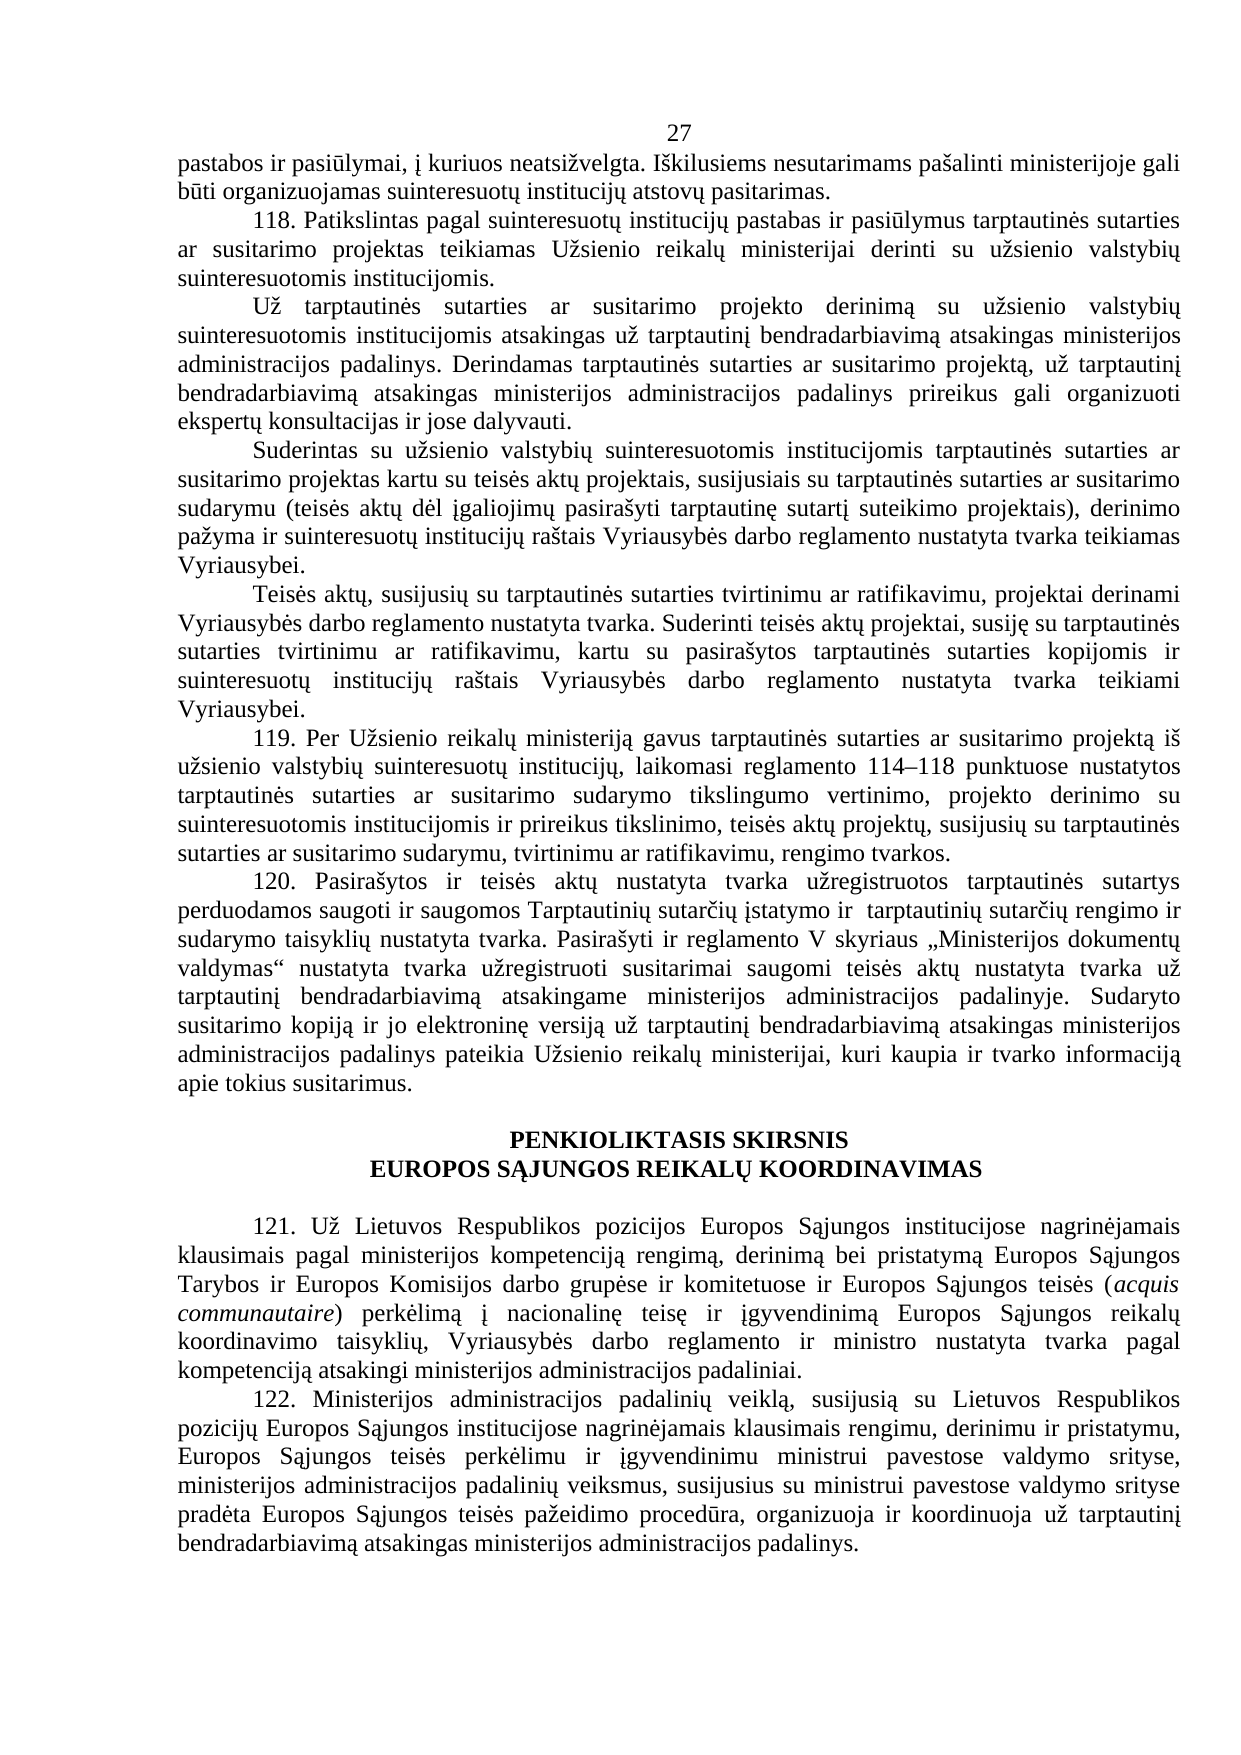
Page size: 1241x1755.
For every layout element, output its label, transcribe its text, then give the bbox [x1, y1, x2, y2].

text 118. Patikslintas pagal suinteresuotų institucijų pastabas ir pasiūlymus tarptautinės sutarties ar susitarimo projektas teikiamas Užsienio reikalų ministerijai derinti su užsienio valstybių suinteresuotomis institucijomis. [177, 205, 1181, 291]
text PENKIOLIKTASIS SKIRSNIS [177, 1125, 1181, 1154]
text 120. Pasirašytos ir teisės aktų nustatyta tvarka užregistruotos tarptautinės sutartys perduodamos saugoti ir saugomos Tarptautinių sutarčių įstatymo ir tarptautinių sutarčių rengimo ir sudarymo taisyklių nustatyta tvarka. Pasirašyti ir reglamento V skyriaus „Ministerijos dokumentų valdymas“ nustatyta tvarka užregistruoti susitarimai saugomi teisės aktų nustatyta tvarka už tarptautinį bendradarbiavimą atsakingame ministerijos administracijos padalinyje. Sudaryto susitarimo kopiją ir jo elektroninę versiją už tarptautinį bendradarbiavimą atsakingas ministerijos administracijos padalinys pateikia Užsienio reikalų ministerijai, kuri kaupia ir tvarko informaciją apie tokius susitarimus. [177, 866, 1181, 1096]
text pastabos ir pasiūlymai, į kuriuos neatsižvelgta. Iškilusiems nesutarimams pašalinti ministerijoje gali būti organizuojamas suinteresuotų institucijų atstovų pasitarimas. [177, 148, 1181, 205]
text 119. Per Užsienio reikalų ministeriją gavus tarptautinės sutarties ar susitarimo projektą iš užsienio valstybių suinteresuotų institucijų, laikomasi reglamento 114–118 punktuose nustatytos tarptautinės sutarties ar susitarimo sudarymo tikslingumo vertinimo, projekto derinimo su suinteresuotomis institucijomis ir prireikus tikslinimo, teisės aktų projektų, susijusių su tarptautinės sutarties ar susitarimo sudarymu, tvirtinimu ar ratifikavimu, rengimo tvarkos. [177, 723, 1181, 866]
text EUROPOS SĄJUNGOS REIKALŲ KOORDINAVIMAS [177, 1154, 1181, 1183]
text Už tarptautinės sutarties ar susitarimo projekto derinimą su užsienio valstybių suinteresuotomis institucijomis atsakingas už tarptautinį bendradarbiavimą atsakingas ministerijos administracijos padalinys. Derindamas tarptautinės sutarties ar susitarimo projektą, už tarptautinį bendradarbiavimą atsakingas ministerijos administracijos padalinys prireikus gali organizuoti ekspertų konsultacijas ir jose dalyvauti. [177, 291, 1181, 435]
text Teisės aktų, susijusių su tarptautinės sutarties tvirtinimu ar ratifikavimu, projektai derinami Vyriausybės darbo reglamento nustatyta tvarka. Suderinti teisės aktų projektai, susiję su tarptautinės sutarties tvirtinimu ar ratifikavimu, kartu su pasirašytos tarptautinės sutarties kopijomis ir suinteresuotų institucijų raštais Vyriausybės darbo reglamento nustatyta tvarka teikiami Vyriausybei. [177, 579, 1181, 723]
text 121. Už Lietuvos Respublikos pozicijos Europos Sąjungos institucijose nagrinėjamais klausimais pagal ministerijos kompetenciją rengimą, derinimą bei pristatymą Europos Sąjungos Tarybos ir Europos Komisijos darbo grupėse ir komitetuose ir Europos Sąjungos teisės (acquis communautaire) perkėlimą į nacionalinę teisę ir įgyvendinimą Europos Sąjungos reikalų koordinavimo taisyklių, Vyriausybės darbo reglamento ir ministro nustatyta tvarka pagal kompetenciją atsakingi ministerijos administracijos padaliniai. [177, 1211, 1181, 1384]
text Suderintas su užsienio valstybių suinteresuotomis institucijomis tarptautinės sutarties ar susitarimo projektas kartu su teisės aktų projektais, susijusiais su tarptautinės sutarties ar susitarimo sudarymu (teisės aktų dėl įgaliojimų pasirašyti tarptautinę sutartį suteikimo projektais), derinimo pažyma ir suinteresuotų institucijų raštais Vyriausybės darbo reglamento nustatyta tvarka teikiamas Vyriausybei. [177, 435, 1181, 579]
text 122. Ministerijos administracijos padalinių veiklą, susijusią su Lietuvos Respublikos pozicijų Europos Sąjungos institucijose nagrinėjamais klausimais rengimu, derinimu ir pristatymu, Europos Sąjungos teisės perkėlimu ir įgyvendinimu ministrui pavestose valdymo srityse, ministerijos administracijos padalinių veiksmus, susijusius su ministrui pavestose valdymo srityse pradėta Europos Sąjungos teisės pažeidimo procedūra, organizuoja ir koordinuoja už tarptautinį bendradarbiavimą atsakingas ministerijos administracijos padalinys. [177, 1384, 1181, 1556]
